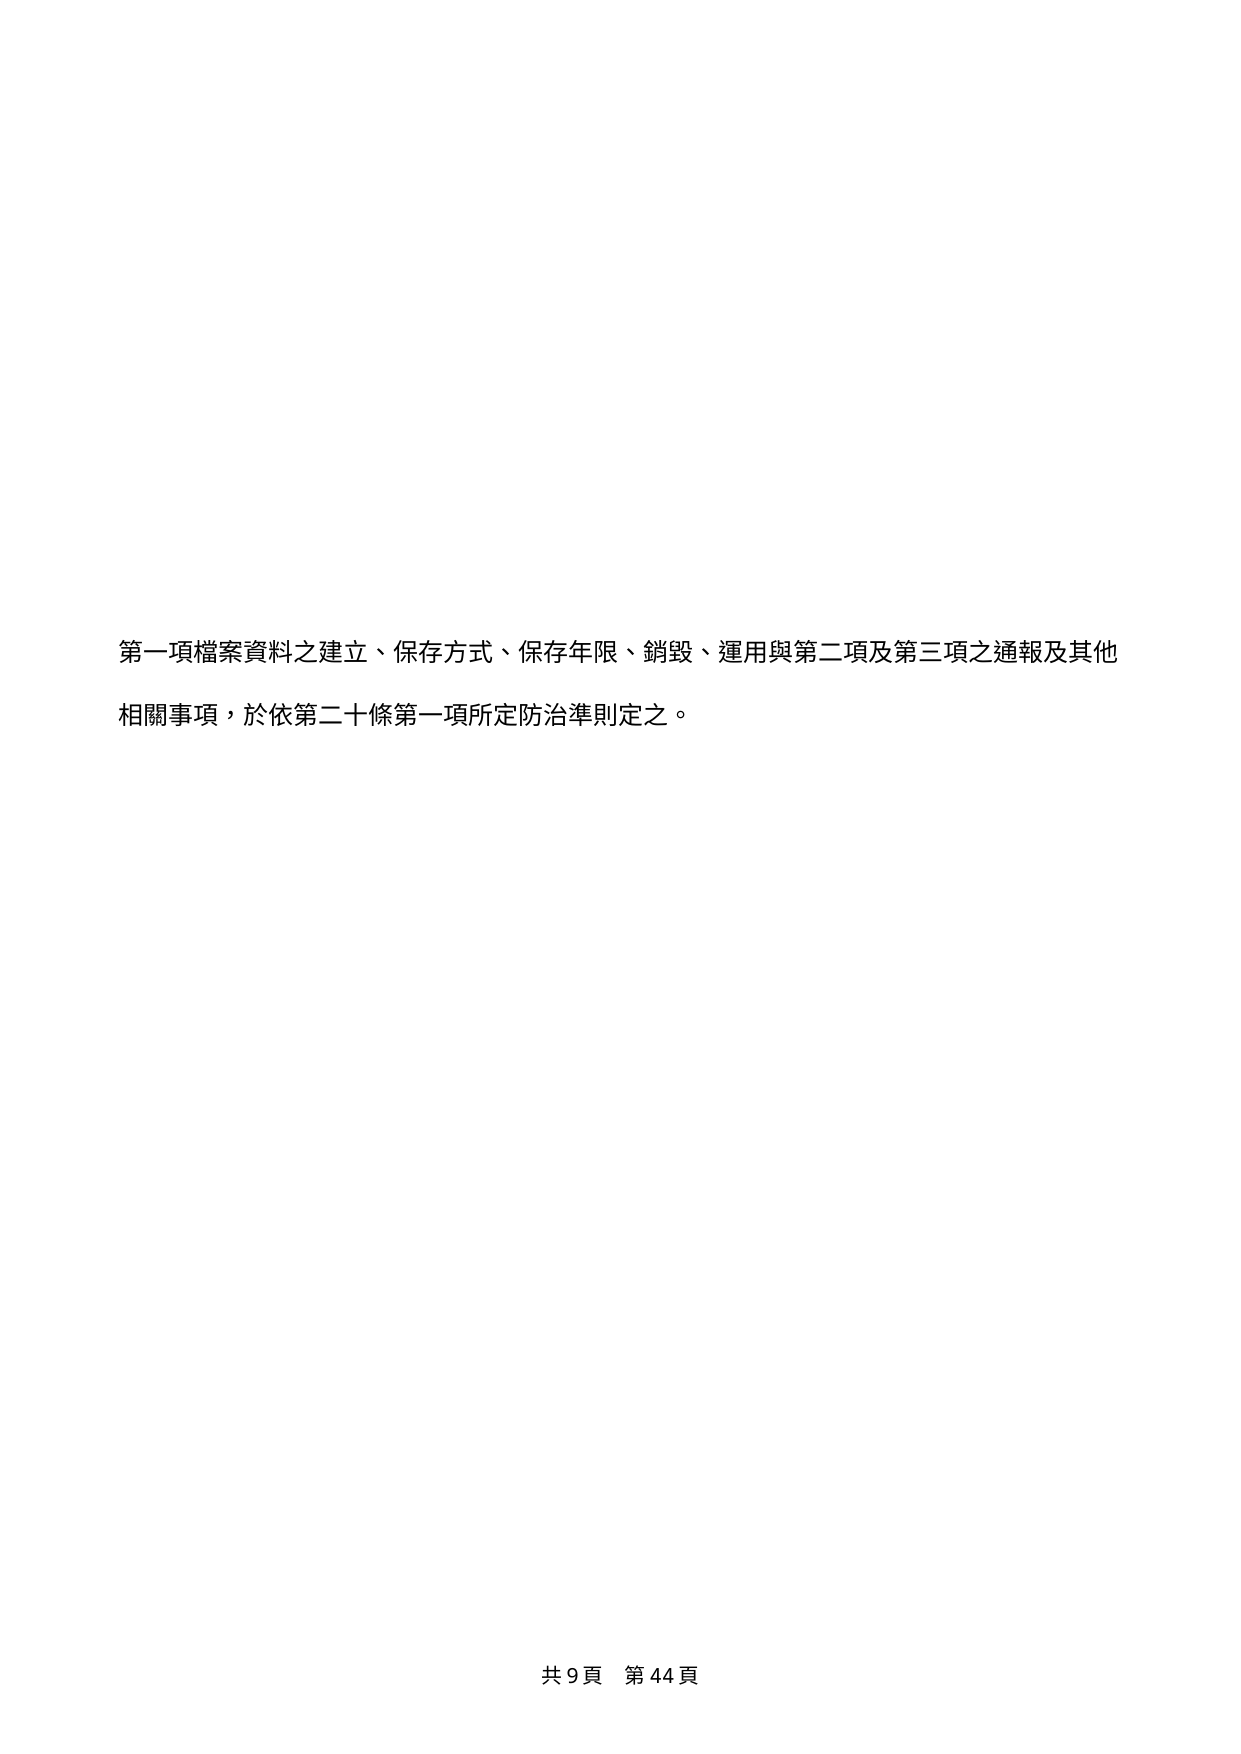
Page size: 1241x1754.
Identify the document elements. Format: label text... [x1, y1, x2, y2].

text 第一項檔案資料之建立、保存方式、保存年限、銷毀、運用與第二項及第三項之通報及其他相關事項，於依第二十條第一項所定防治準則定之。 [118, 609, 1122, 734]
